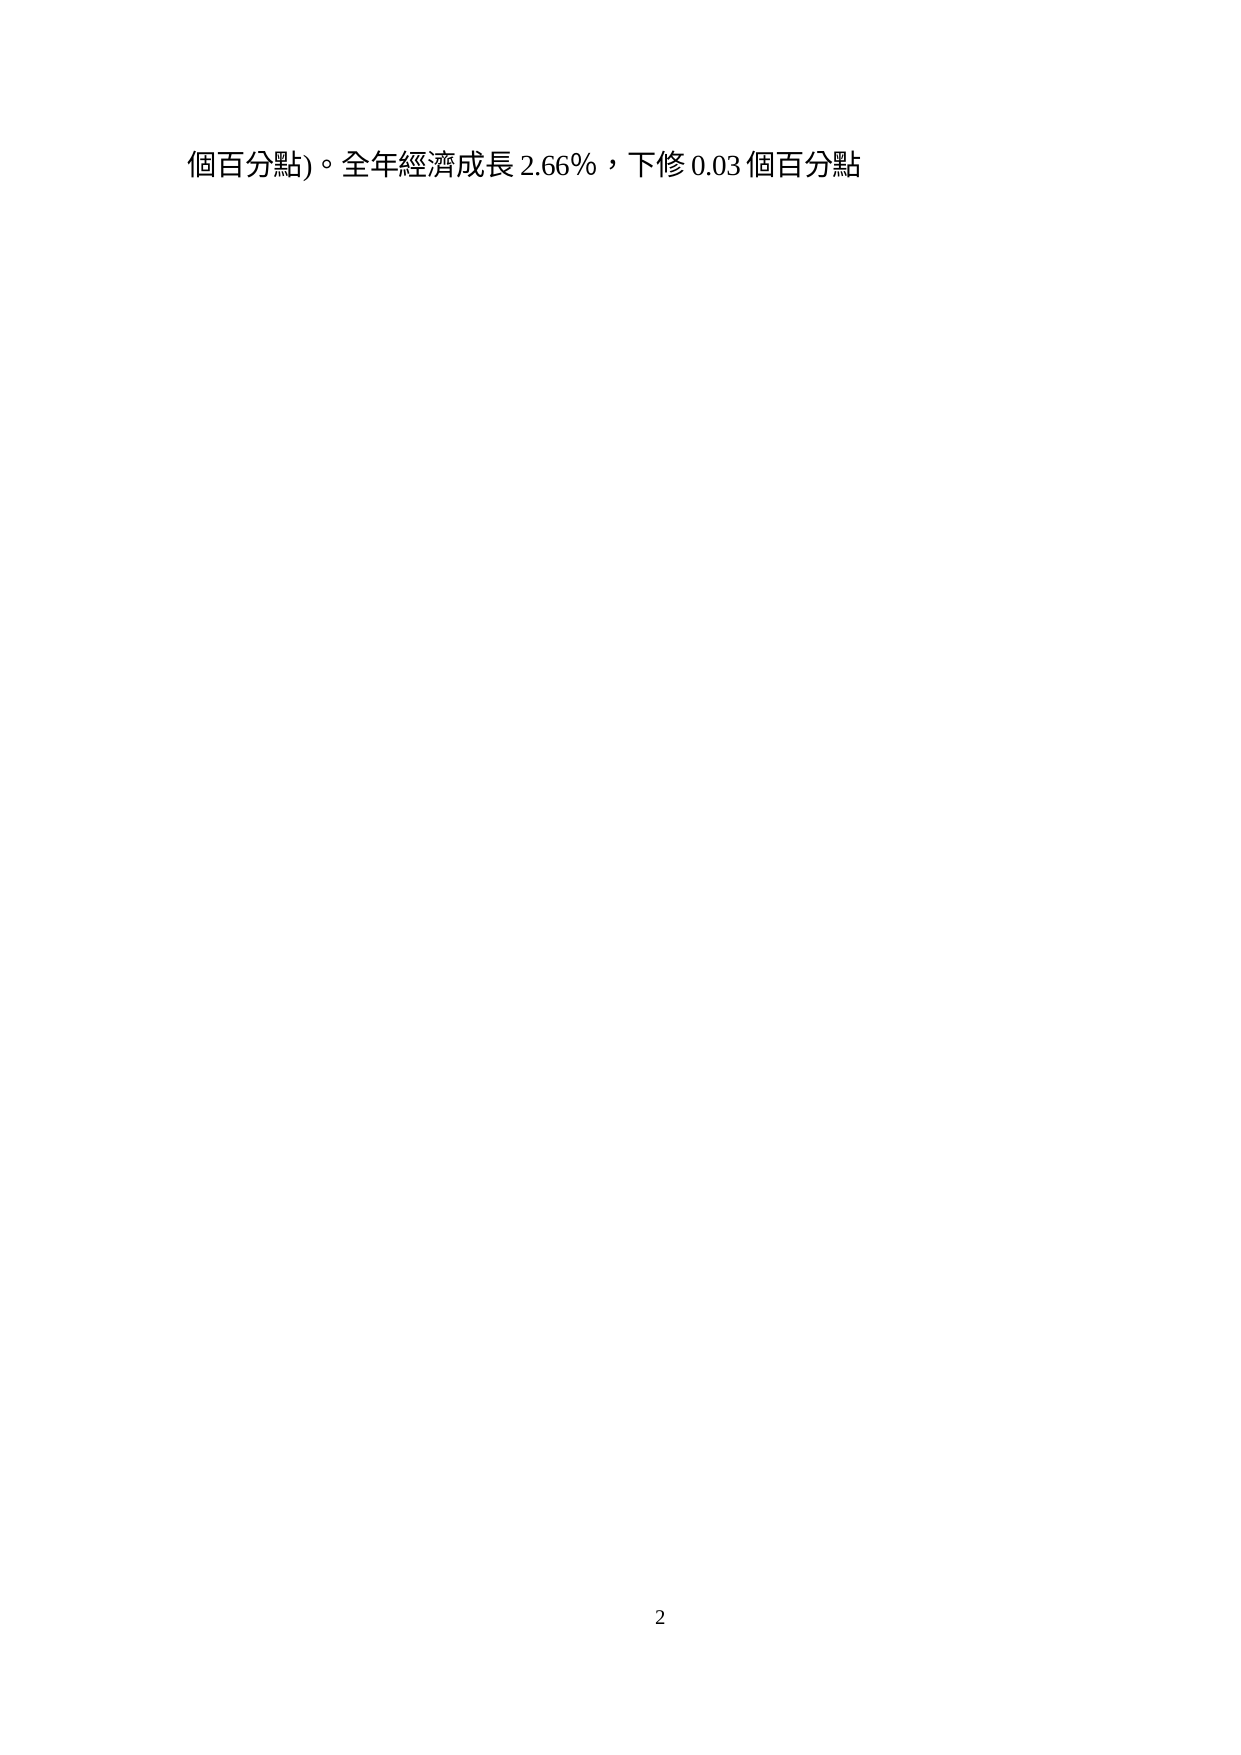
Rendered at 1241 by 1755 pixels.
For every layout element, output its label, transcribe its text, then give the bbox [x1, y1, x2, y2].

text 個百分點)。全年經濟成長2.66％，下修0.03個百分點 [187, 135, 1133, 185]
